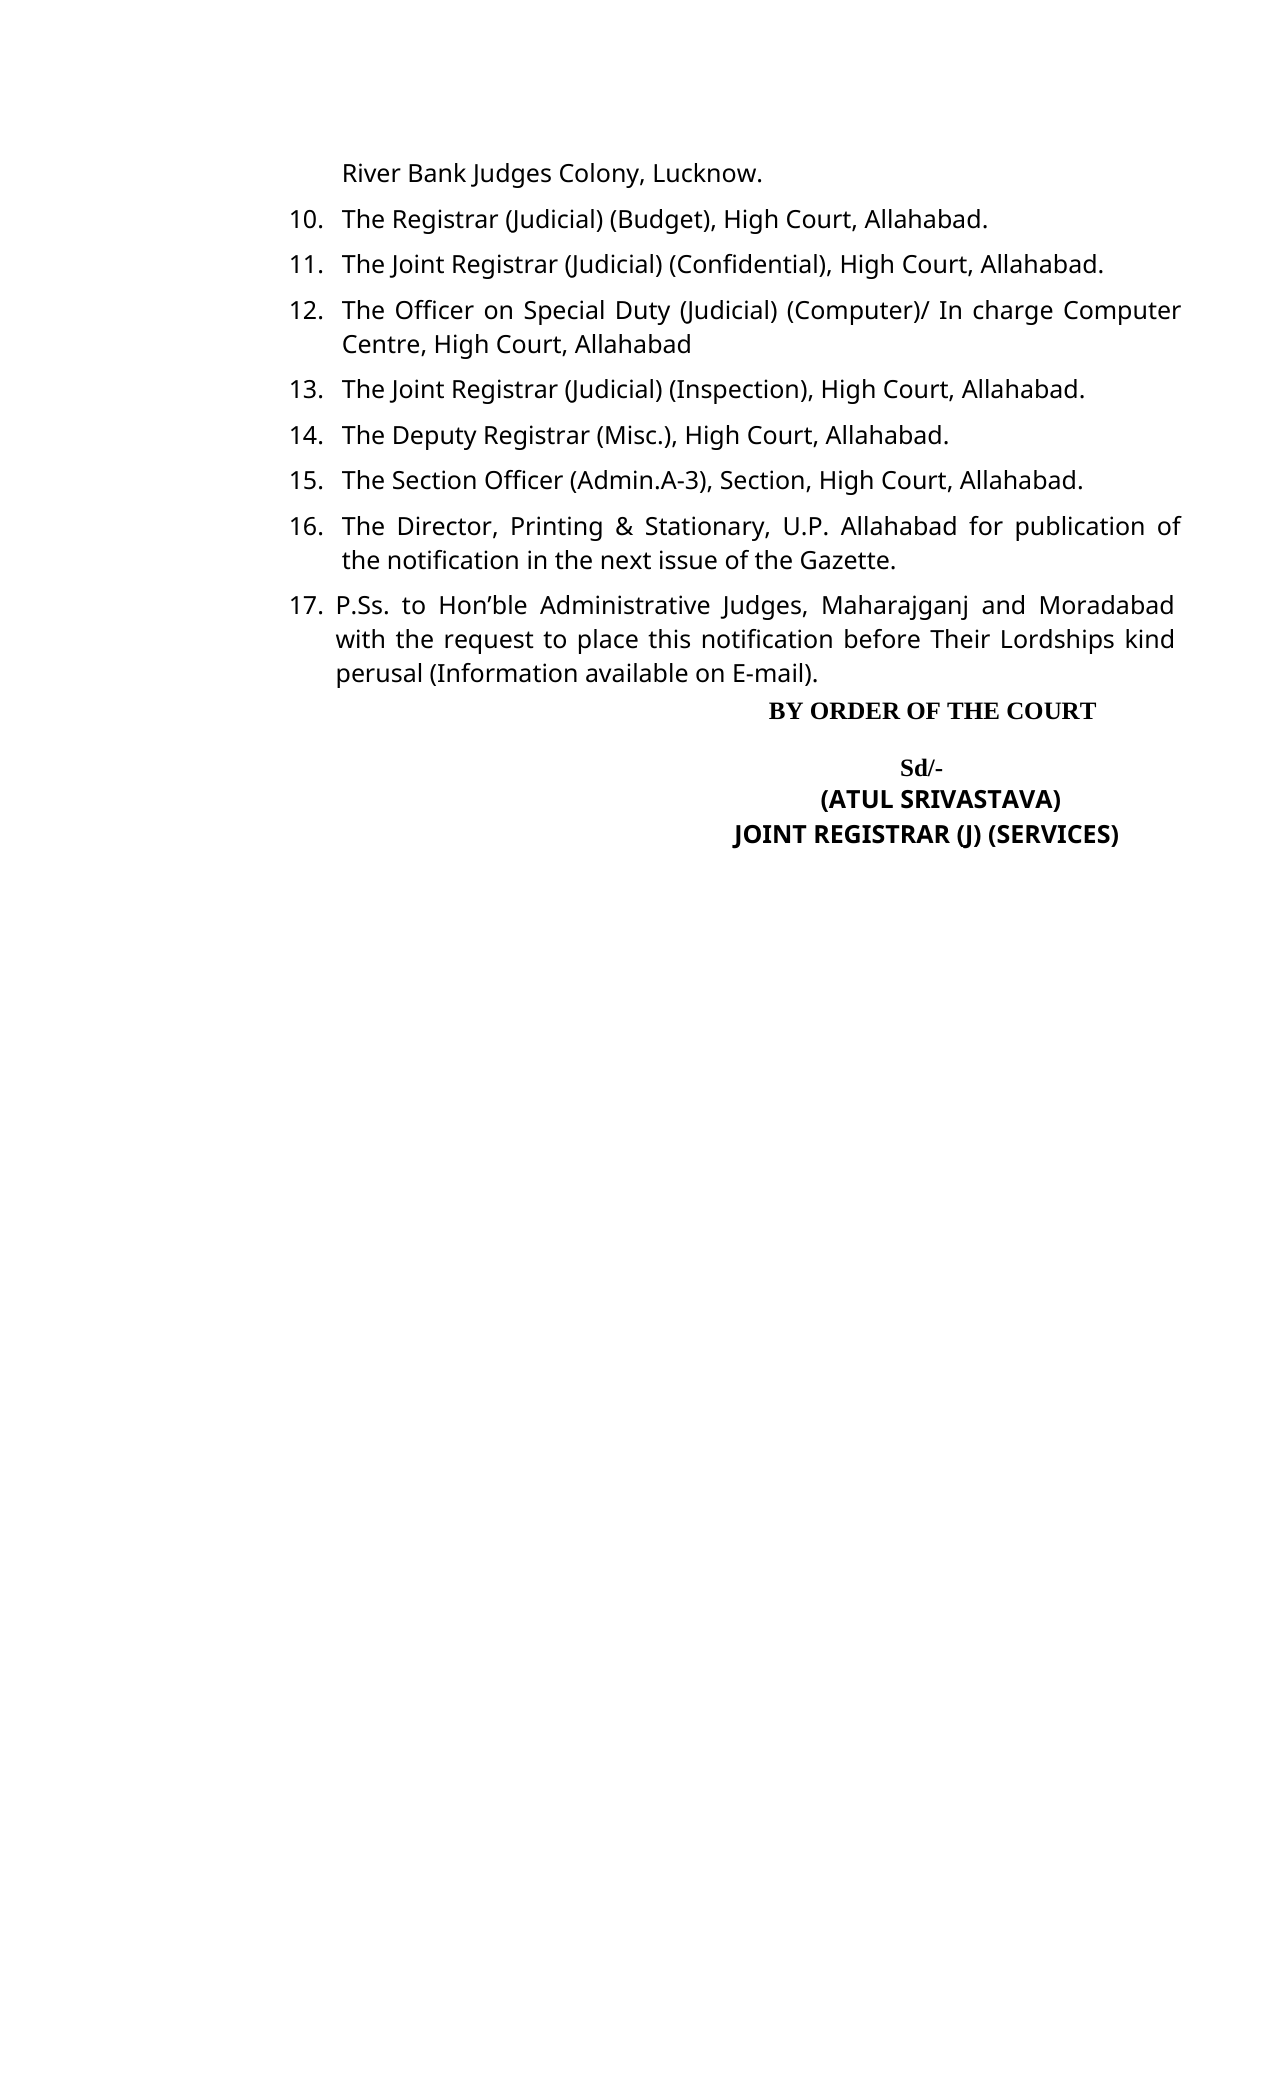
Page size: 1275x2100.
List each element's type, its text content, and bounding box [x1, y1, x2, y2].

table_cell [283, 287, 336, 366]
text BY ORDER OF THE COURT [212, 696, 1181, 725]
table_cell [283, 582, 336, 696]
table_cell [283, 241, 336, 287]
table_cell [283, 412, 336, 457]
table_cell P.Ss. to Hon’ble Administrative Judges, Maharajganj and Moradabad with the request to place this notification before Their Lordships kind perusal (Information available on E-mail). [336, 582, 1188, 696]
table_cell [283, 196, 336, 241]
table_cell The Officer on Special Duty (Judicial) (Computer)/ In charge Computer Centre, High Court, Allahabad [336, 287, 1188, 366]
table_cell [283, 457, 336, 503]
text JOINT REGISTRAR (J) (SERVICES) [212, 816, 1181, 850]
table_cell [283, 150, 336, 196]
table_cell The Director, Printing & Stationary, U.P. Allahabad for publication of the notification in the next issue of the Gazette. [336, 503, 1188, 582]
table_cell [283, 366, 336, 412]
table_cell The Section Officer (Admin.A-3), Section, High Court, Allahabad. [336, 457, 1188, 503]
table_cell The Deputy Registrar (Misc.), High Court, Allahabad. [336, 412, 1188, 457]
text Sd/- (ATUL SRIVASTAVA) [212, 753, 1181, 816]
table_cell River Bank Judges Colony, Lucknow. [336, 150, 1188, 196]
table_cell [283, 503, 336, 582]
table_cell The Joint Registrar (Judicial) (Confidential), High Court, Allahabad. [336, 241, 1188, 287]
table_cell The Joint Registrar (Judicial) (Inspection), High Court, Allahabad. [336, 366, 1188, 412]
table_cell The Registrar (Judicial) (Budget), High Court, Allahabad. [336, 196, 1188, 241]
